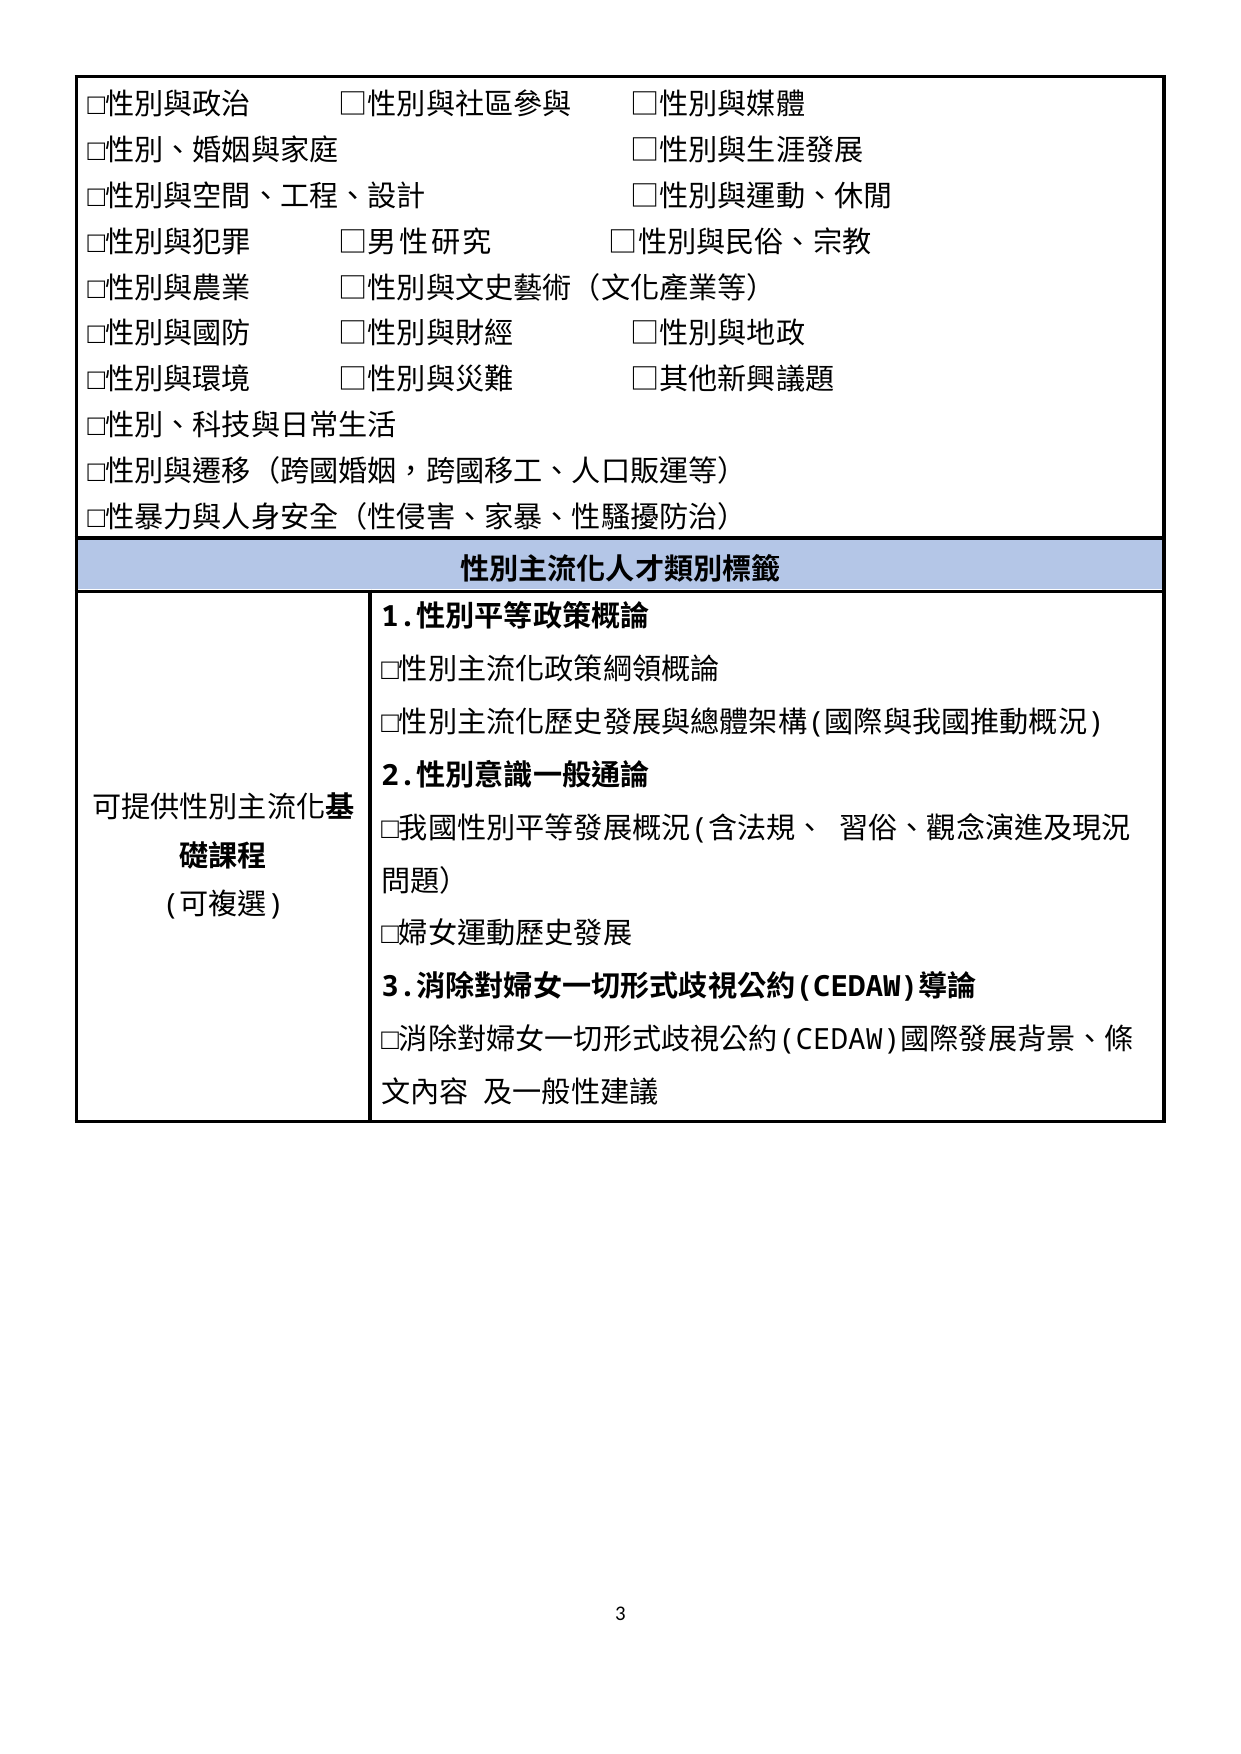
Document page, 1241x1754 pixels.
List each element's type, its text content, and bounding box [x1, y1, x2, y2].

table_cell 性別主流化人才類別標籤 [78, 540, 1162, 589]
table_cell 1.性別平等政策概論 □性別主流化政策綱領概論 □性別主流化歷史發展與總體架構(國際與我國推動概況) 2.性別意識一般通論 □我國性別平等發展概況(含法規、 習俗、觀念演進及現況問題） □婦女運動歷史發展 3.消除對婦女一切形式歧視公約(CEDAW)導論 □消除對婦女一切形式歧視公約(CEDAW)國際發展背景、條文內容 及一般性建議 [372, 593, 1162, 1119]
table_cell □性別與政治 □性別與社區參與 □性別與媒體 □性別、婚姻與家庭 □性別與生涯發展 □性別與空間、工程、設計 □性別與運動、休閒 □性別與犯罪 □男性研究 □性別與民俗、宗教 □性別與農業 □性別與文史藝術（文化產業等） □性別與國防 □性別與財經 □性別與地政 □性別與環境 □性別與災難 □其他新興議題 □性別、科技與日常生活 □性別與遷移（跨國婚姻，跨國移工、人口販運等） □性暴力與人身安全（性侵害、家暴、性騷擾防治） [78, 78, 1162, 536]
table_cell 可提供性別主流化基礎課程 (可複選) [78, 593, 368, 1119]
